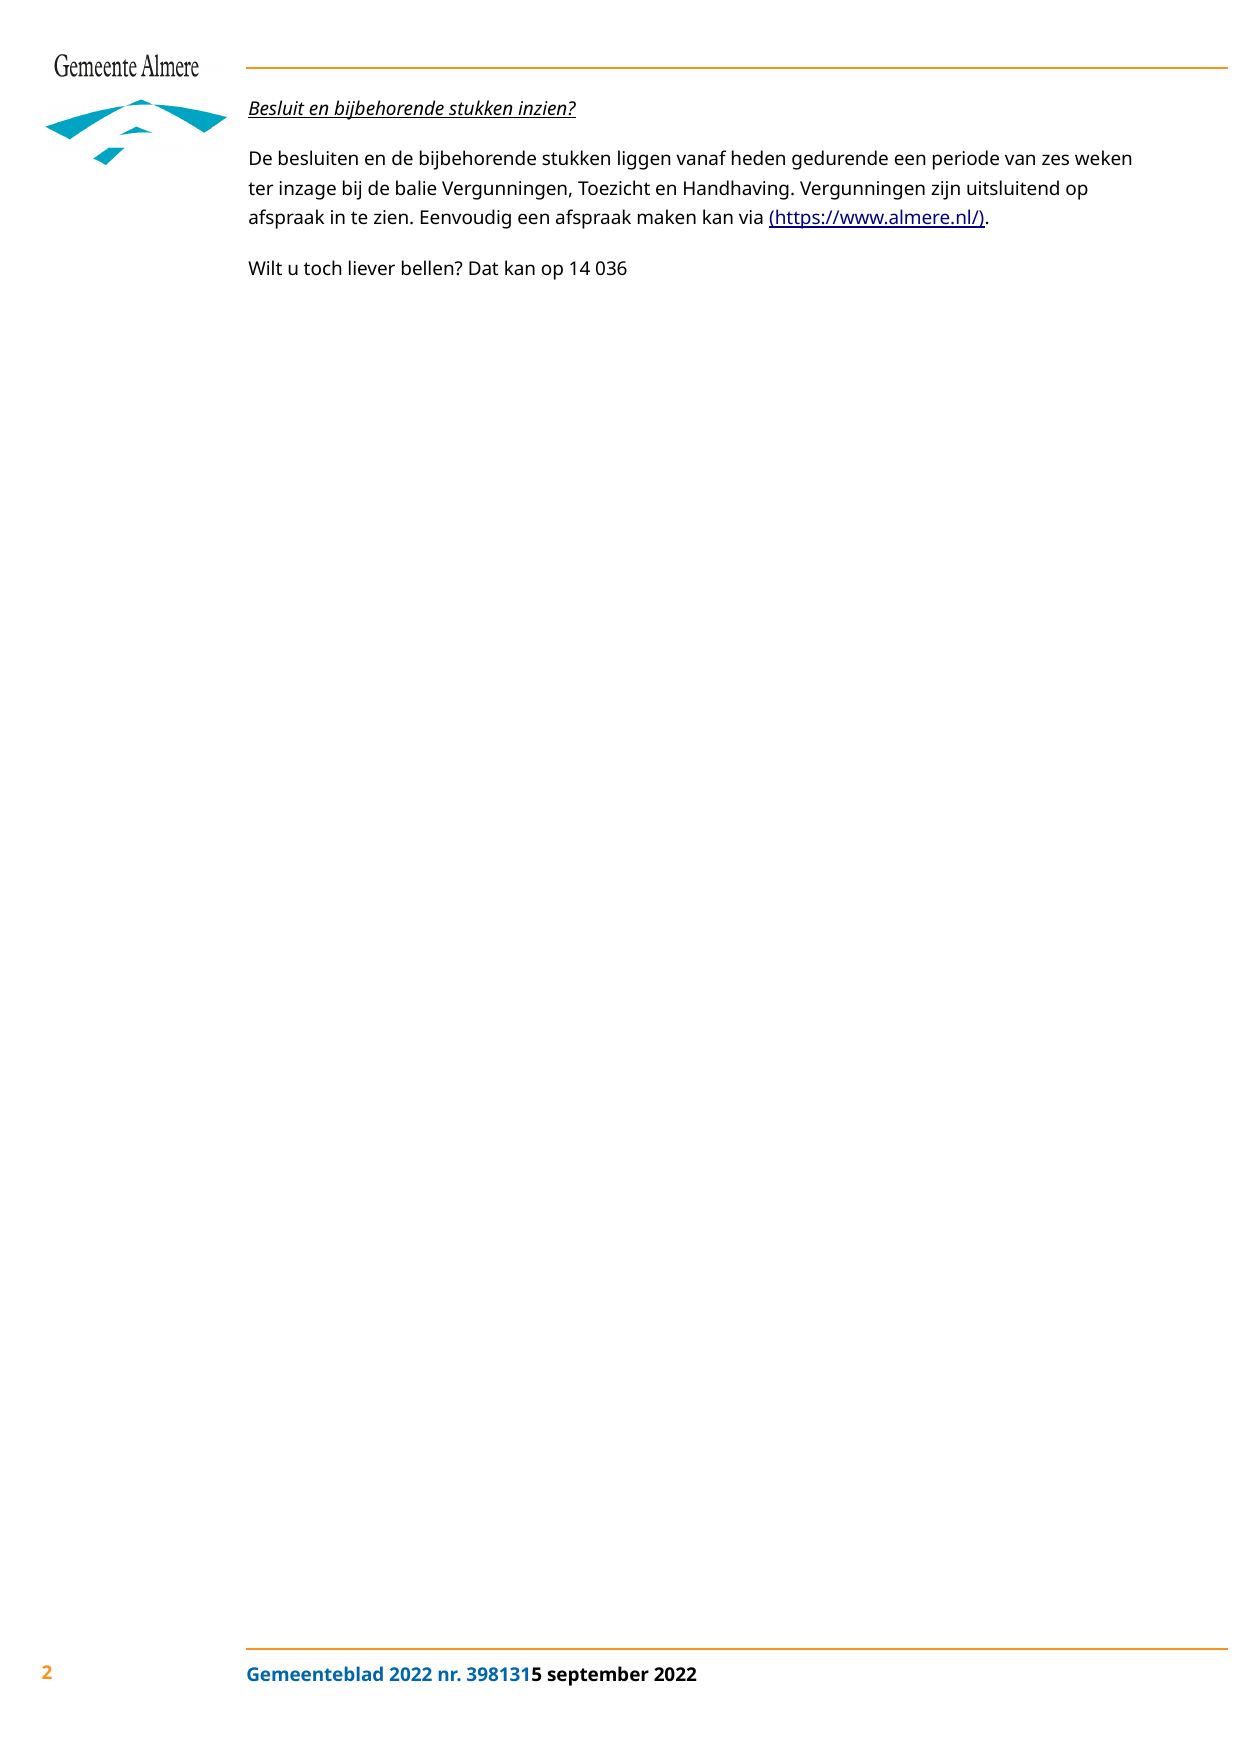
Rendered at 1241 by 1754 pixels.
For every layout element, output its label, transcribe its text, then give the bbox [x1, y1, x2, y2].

text Besluit en bijbehorende stukken inzien? [248, 95, 1152, 121]
text Wilt u toch liever bellen? Dat kan op 14 036 [248, 255, 1152, 281]
text De besluiten en de bijbehorende stukken liggen vanaf heden gedurende een periode van zes weken ter inzage bij de balie Vergunningen, Toezicht en Handhaving. Vergunningen zijn uitsluitend op afspraak in te zien. Eenvoudig een afspraak maken kan via (https://www.almere.nl/). [248, 145, 1152, 230]
picture [41, 47, 231, 172]
